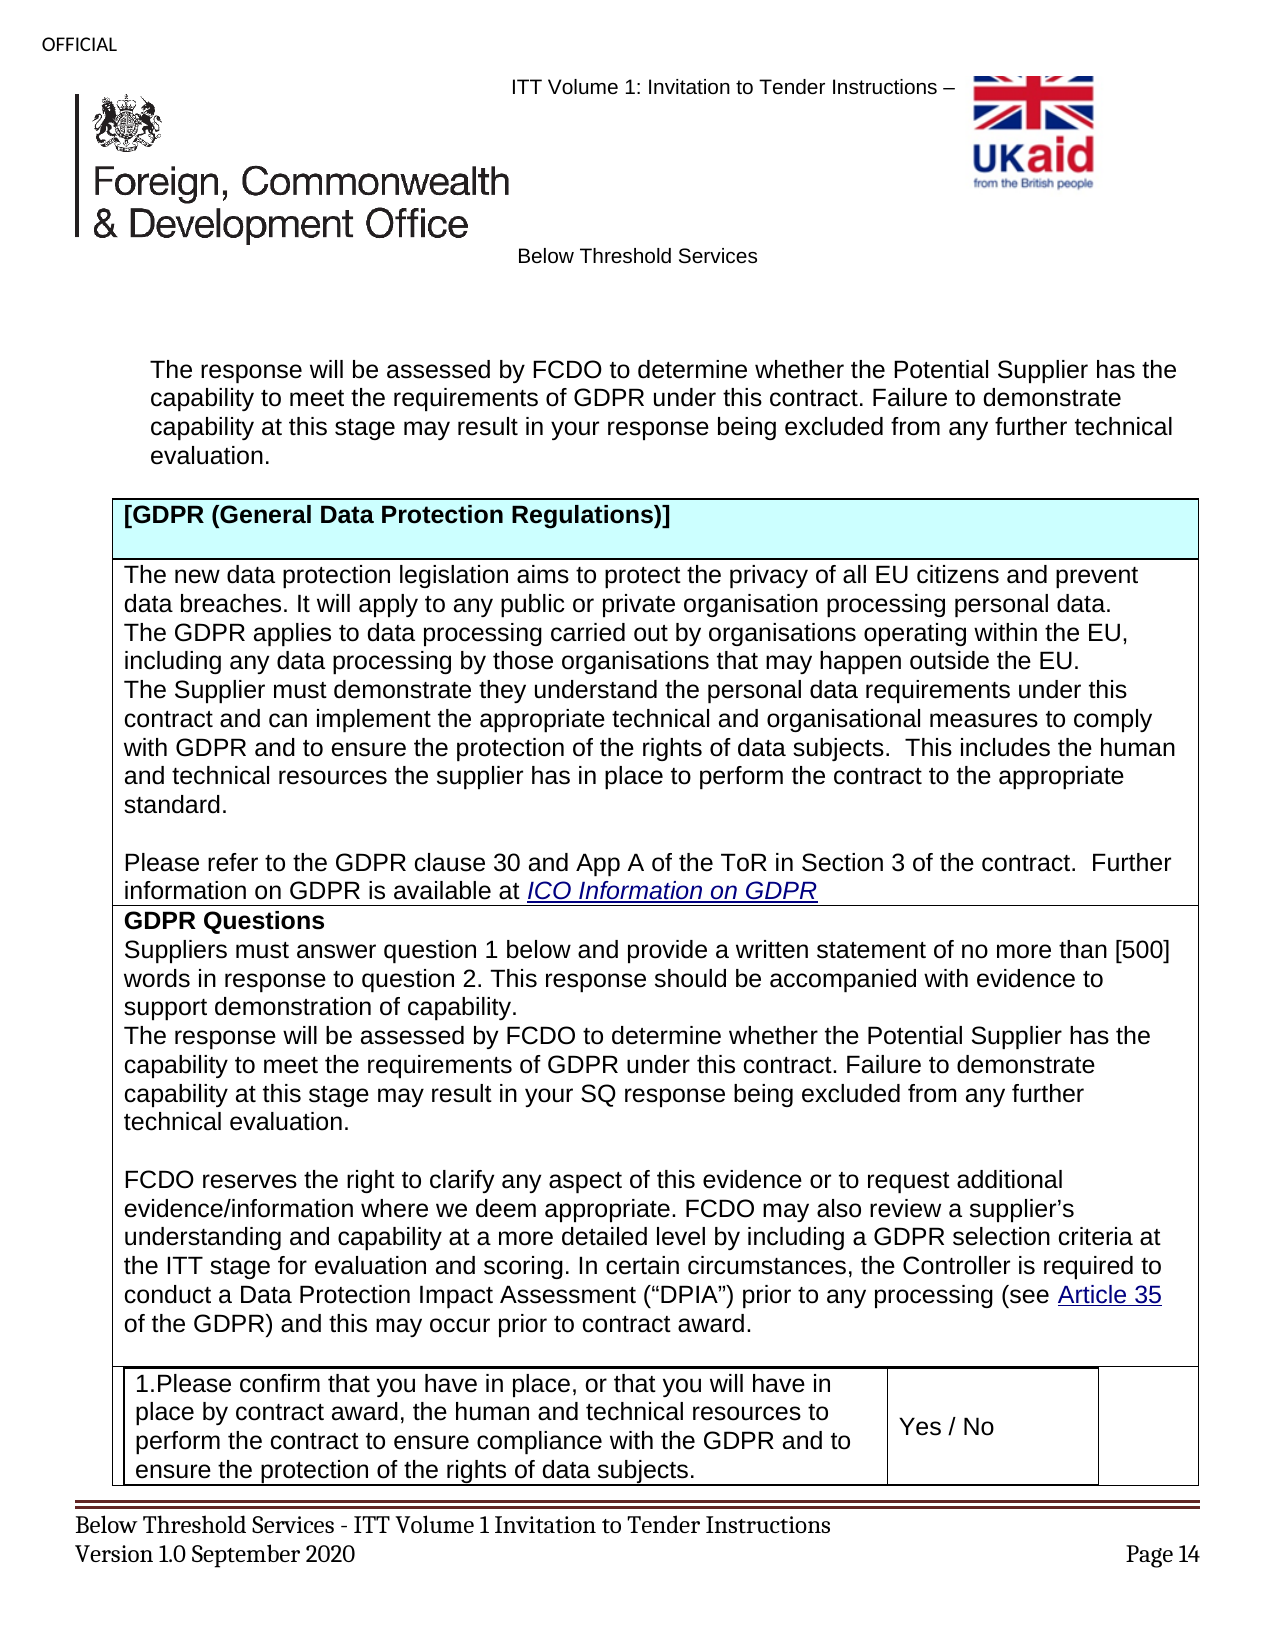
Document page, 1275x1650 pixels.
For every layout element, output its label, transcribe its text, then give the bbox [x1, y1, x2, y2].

table_cell [113, 1367, 123, 1485]
table_cell The new data protection legislation aims to protect the privacy of all EU citizens and prevent data breaches. It will apply to any public or private organisation processing personal data. The GDPR applies to data processing carried out by organisations operating within the EU, including any data processing by those organisations that may happen outside the EU. The Supplier must demonstrate they understand the personal data requirements under this contract and can implement the appropriate technical and organisational measures to comply with GDPR and to ensure the protection of the rights of data subjects. This includes the human and technical resources the supplier has in place to perform the contract to the appropriate standard. Please refer to the GDPR clause 30 and App A of the ToR in Section 3 of the contract. Further information on GDPR is available at ICO Information on GDPR [113, 560, 1198, 905]
table_header Yes / No [888, 1369, 1098, 1484]
table_header [GDPR (General Data Protection Regulations)] [113, 500, 1198, 558]
table_header 1.Please confirm that you have in place, or that you will have in place by contract award, the human and technical resources to perform the contract to ensure compliance with the GDPR and to ensure the protection of the rights of data subjects. [125, 1369, 887, 1484]
table_cell [1099, 1367, 1198, 1485]
text The response will be assessed by FCDO to determine whether the Potential Supplier has the capability to meet the requirements of GDPR under this contract. Failure to demonstrate capability at this stage may result in your response being excluded from any further technical evaluation. [150, 354, 1200, 469]
table_cell GDPR Questions Suppliers must answer question 1 below and provide a written statement of no more than [500] words in response to question 2. This response should be accompanied with evidence to support demonstration of capability. The response will be assessed by FCDO to determine whether the Potential Supplier has the capability to meet the requirements of GDPR under this contract. Failure to demonstrate capability at this stage may result in your SQ response being excluded from any further technical evaluation. FCDO reserves the right to clarify any aspect of this evidence or to request additional evidence/information where we deem appropriate. FCDO may also review a supplier’s understanding and capability at a more detailed level by including a GDPR selection criteria at the ITT stage for evaluation and scoring. In certain circumstances, the Controller is required to conduct a Data Protection Impact Assessment (“DPIA”) prior to any processing (see Article 35 of the GDPR) and this may occur prior to contract award. [113, 906, 1198, 1366]
